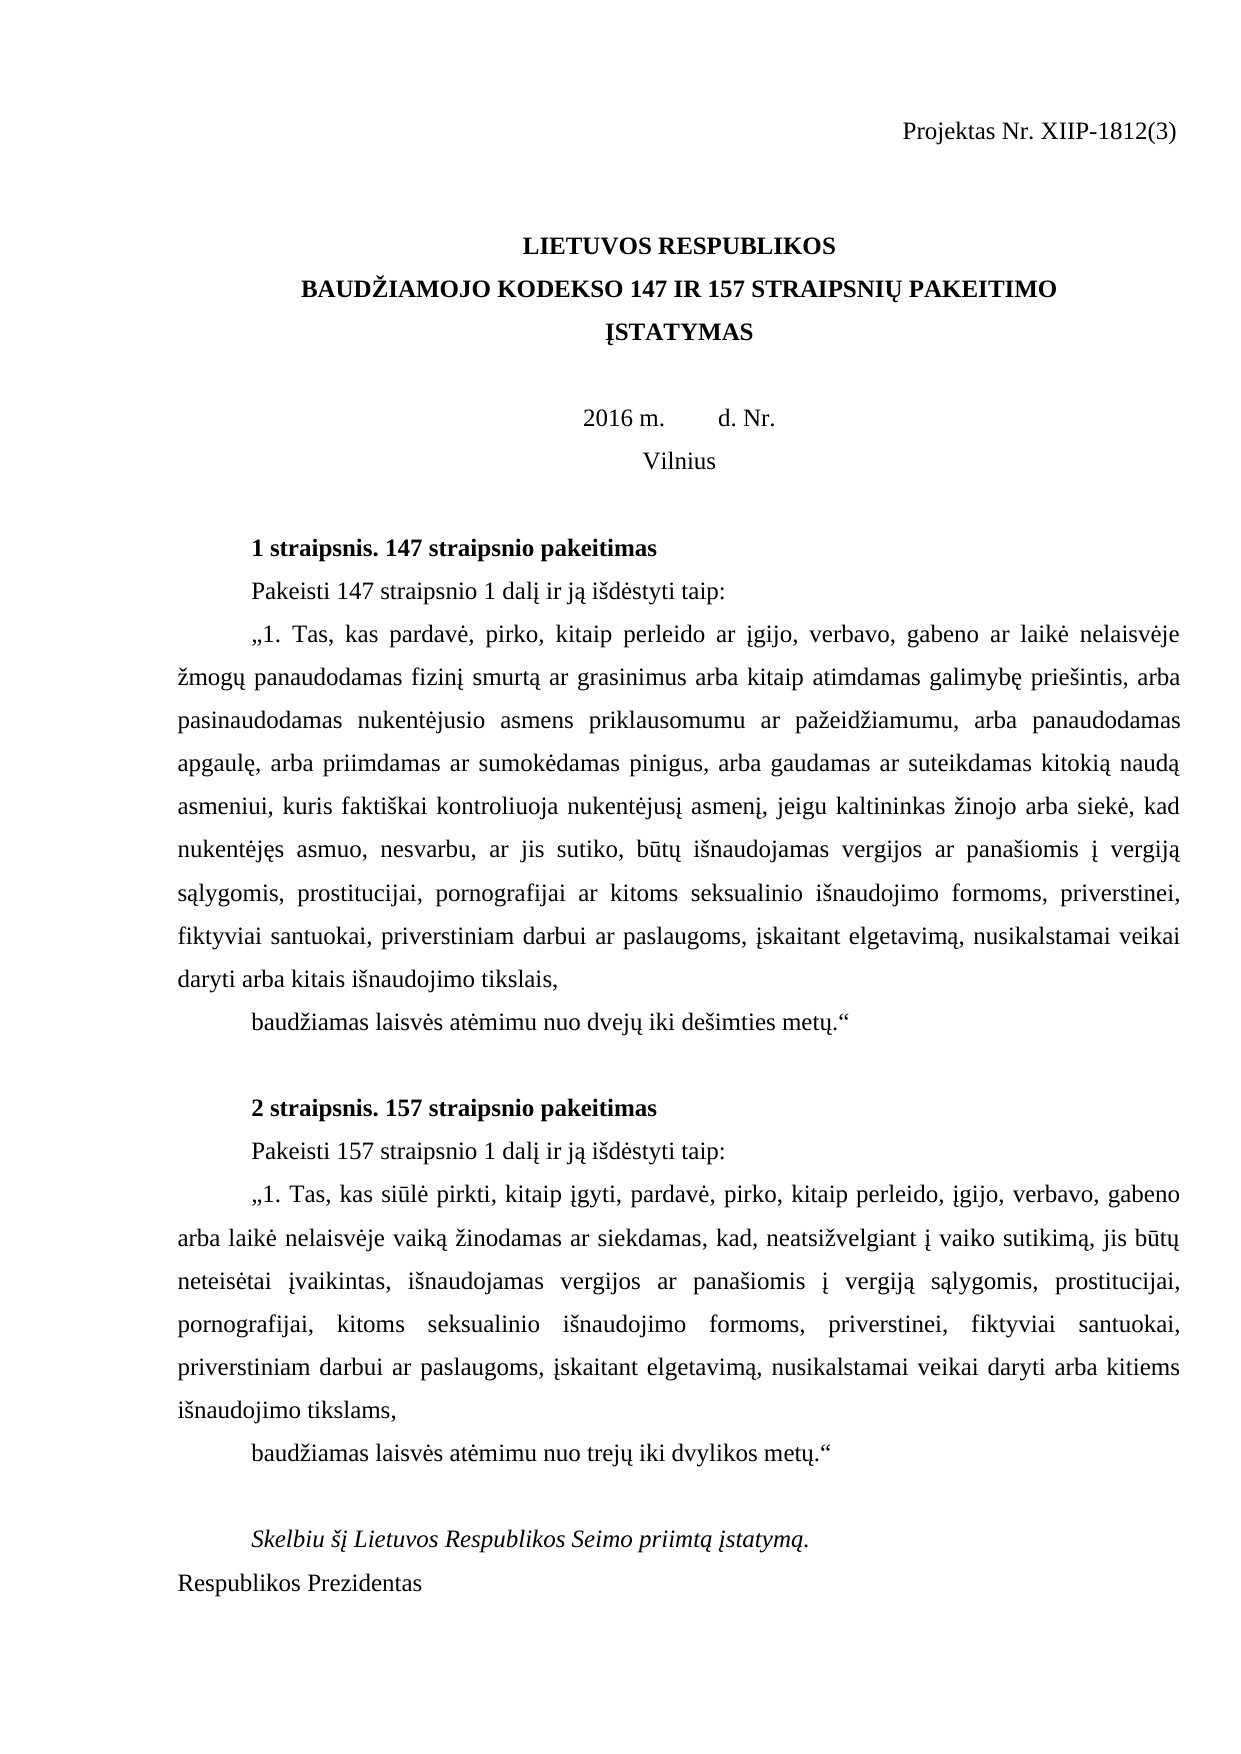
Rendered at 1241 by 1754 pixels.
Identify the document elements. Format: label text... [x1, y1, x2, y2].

text baudžiamas laisvės atėmimu nuo dvejų iki dešimties metų.“ [177, 1007, 1181, 1036]
text 1 straipsnis. 147 straipsnio pakeitimas [251, 533, 1181, 561]
text LIETUVOS RESPUBLIKOS [177, 231, 1181, 259]
text 2 straipsnis. 157 straipsnio pakeitimas [251, 1093, 1181, 1122]
text baudžiamas laisvės atėmimu nuo trejų iki dvylikos metų.“ [177, 1438, 1181, 1467]
text Respublikos Prezidentas [177, 1568, 1181, 1596]
text Pakeisti 147 straipsnio 1 dalį ir ją išdėstyti taip: [251, 576, 1181, 604]
text Skelbiu šį Lietuvos Respublikos Seimo priimtą įstatymą. [177, 1524, 1181, 1553]
text „1. Tas, kas pardavė, pirko, kitaip perleido ar įgijo, verbavo, gabeno ar laikė nelaisvėje žmogų panaudodamas fizinį smurtą ar grasinimus arba kitaip atimdamas galimybę priešintis, arba pasinaudodamas nukentėjusio asmens priklausomumu ar pažeidžiamumu, arba panaudodamas apgaulę, arba priimdamas ar sumokėdamas pinigus, arba gaudamas ar suteikdamas kitokią naudą asmeniui, kuris faktiškai kontroliuoja nukentėjusį asmenį, jeigu kaltininkas žinojo arba siekė, kad nukentėjęs asmuo, nesvarbu, ar jis sutiko, būtų išnaudojamas vergijos ar panašiomis į vergiją sąlygomis, prostitucijai, pornografijai ar kitoms seksualinio išnaudojimo formoms, priverstinei, fiktyviai santuokai, priverstiniam darbui ar paslaugoms, įskaitant elgetavimą, nusikalstamai veikai daryti arba kitais išnaudojimo tikslais, [177, 619, 1181, 993]
text Projektas Nr. XIIP-1812(3) [582, 116, 1181, 144]
text „1. Tas, kas siūlė pirkti, kitaip įgyti, pardavė, pirko, kitaip perleido, įgijo, verbavo, gabeno arba laikė nelaisvėje vaiką žinodamas ar siekdamas, kad, neatsižvelgiant į vaiko sutikimą, jis būtų neteisėtai įvaikintas, išnaudojamas vergijos ar panašiomis į vergiją sąlygomis, prostitucijai, pornografijai, kitoms seksualinio išnaudojimo formoms, priverstinei, fiktyviai santuokai, priverstiniam darbui ar paslaugoms, įskaitant elgetavimą, nusikalstamai veikai daryti arba kitiems išnaudojimo tikslams, [177, 1179, 1181, 1424]
text BAUDŽIAMOJO KODEKSO 147 IR 157 STRAIPSNIŲ PAKEITIMO [177, 274, 1181, 303]
text 2016 m. d. Nr. [177, 403, 1181, 432]
text Pakeisti 157 straipsnio 1 dalį ir ją išdėstyti taip: [251, 1136, 1181, 1165]
text Vilnius [177, 446, 1181, 475]
text ĮSTATYMAS [177, 317, 1181, 346]
